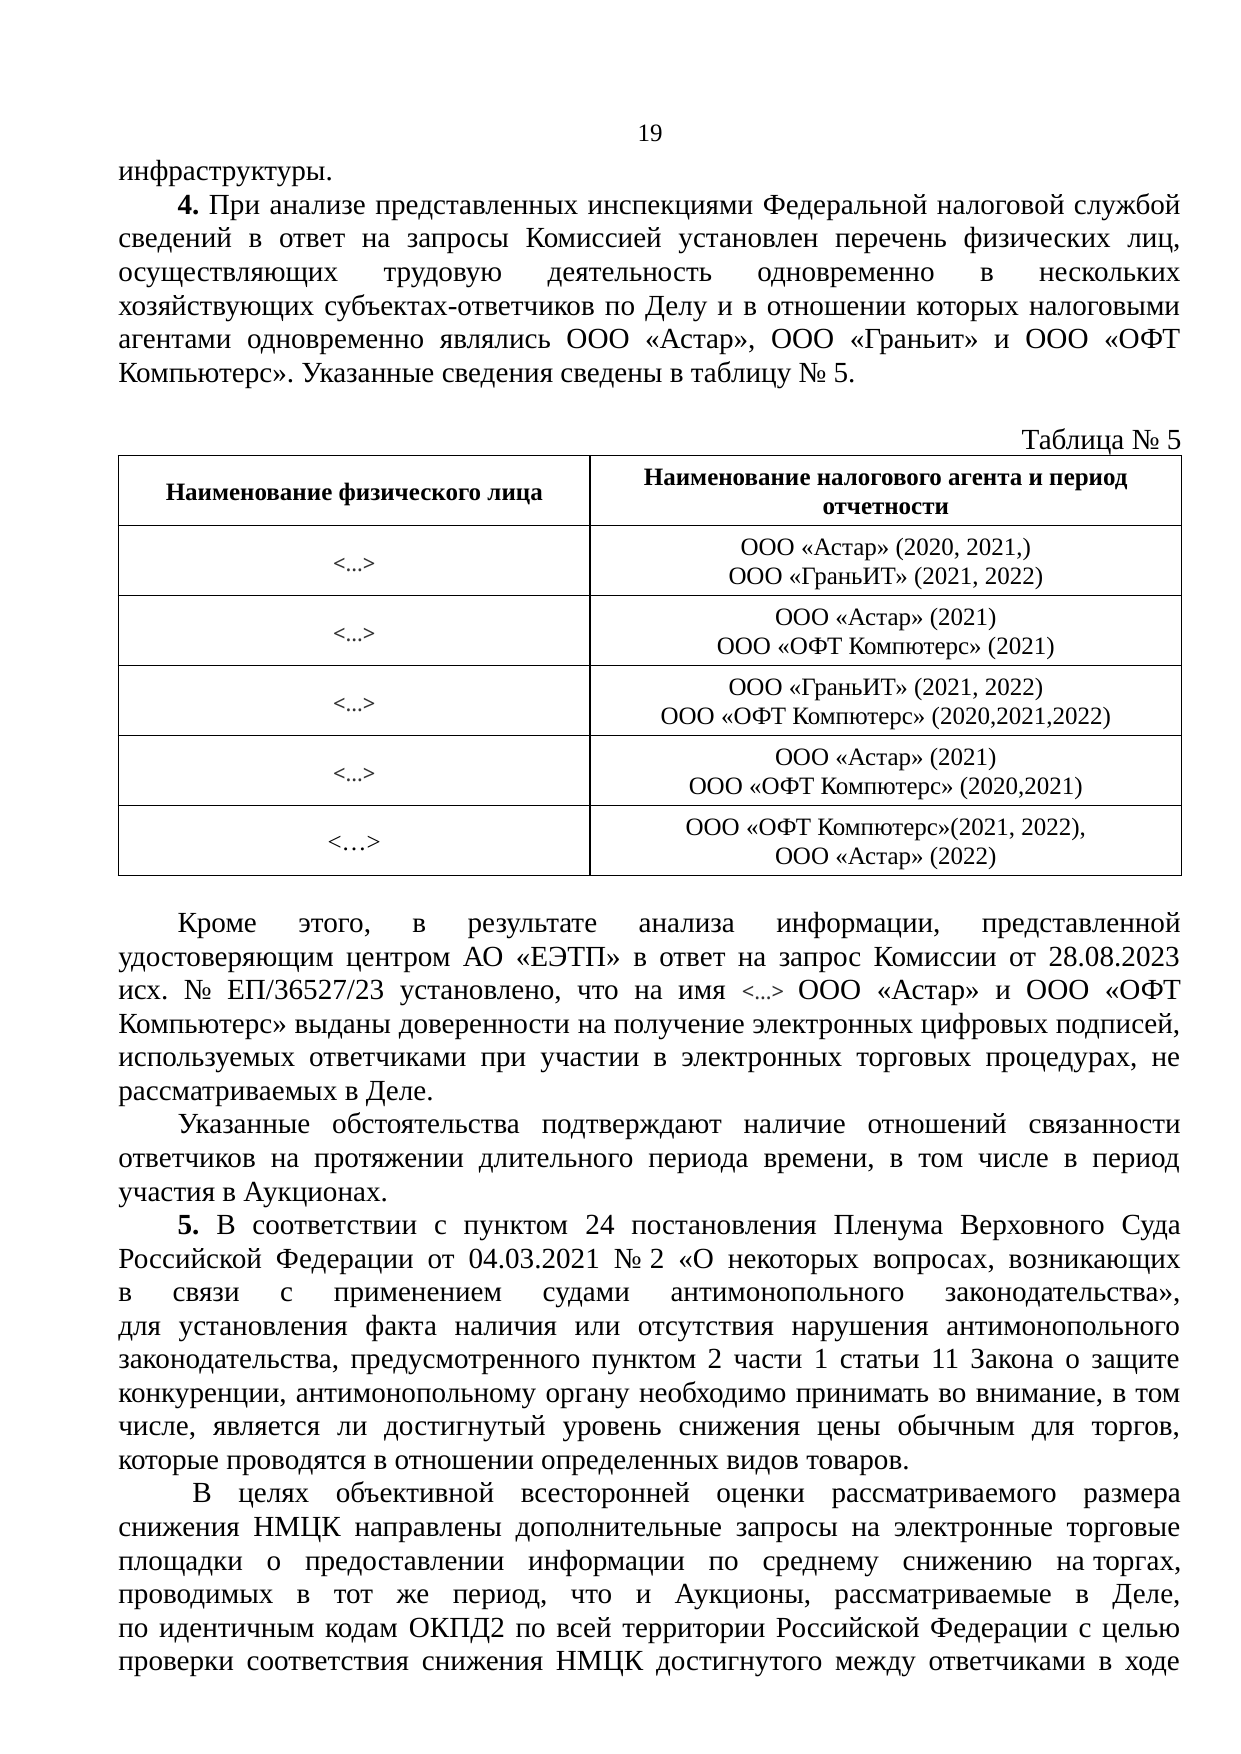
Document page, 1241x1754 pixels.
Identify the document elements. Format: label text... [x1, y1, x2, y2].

text Таблица № 5 [118, 422, 1181, 455]
text В целях объективной всесторонней оценки рассматриваемого размера снижения НМЦК направлены дополнительные запросы на электронные торговые площадки о предоставлении информации по среднему снижению на торгах, проводимых в тот же период, что и Аукционы, рассматриваемые в Деле, по идентичным кодам ОКПД2 по всей территории Российской Федерации с целью проверки соответствия снижения НМЦК достигнутого между ответчиками в ходе [118, 1476, 1181, 1677]
table_cell <…> [119, 526, 589, 595]
table_cell <…> [119, 806, 589, 875]
table_header Наименование физического лица [119, 456, 589, 525]
table_cell ООО «Астар» (2021) ООО «ОФТ Компютерс» (2020,2021) [591, 736, 1181, 805]
text Указанные обстоятельства подтверждают наличие отношений связанности ответчиков на протяжении длительного периода времени, в том числе в период участия в Аукционах. [118, 1107, 1181, 1207]
table_cell ООО «Астар» (2021) ООО «ОФТ Компютерс» (2021) [591, 596, 1181, 665]
table_cell ООО «ГраньИТ» (2021, 2022) ООО «ОФТ Компютерс» (2020,2021,2022) [591, 666, 1181, 735]
table_header Наименование налогового агента и период отчетности [591, 456, 1181, 525]
text 5. В соответствии с пунктом 24 постановления Пленума Верховного Суда Российской Федерации от 04.03.2021 № 2 «О некоторых вопросах, возникающих в связи с применением судами антимонопольного законодательства», для установления факта наличия или отсутствия нарушения антимонопольного законодательства, предусмотренного пунктом 2 части 1 статьи 11 Закона о защите конкуренции, антимонопольному органу необходимо принимать во внимание, в том числе, является ли достигнутый уровень снижения цены обычным для торгов, которые проводятся в отношении определенных видов товаров. [118, 1207, 1181, 1476]
table_cell <…> [119, 666, 589, 735]
table_cell ООО «ОФТ Компютерс»(2021, 2022), ООО «Астар» (2022) [591, 806, 1181, 875]
table_cell <…> [119, 736, 589, 805]
table_cell <…> [119, 596, 589, 665]
text Кроме этого, в результате анализа информации, представленной удостоверяющим центром АО «ЕЭТП» в ответ на запрос Комиссии от 28.08.2023 исх. № ЕП/36527/23 установлено, что на имя <…> ООО «Астар» и ООО «ОФТ Компьютерс» выданы доверенности на получение электронных цифровых подписей, используемых ответчиками при участии в электронных торговых процедурах, не рассматриваемых в Деле. [118, 905, 1181, 1107]
text инфраструктуры. [118, 153, 1181, 187]
table_cell ООО «Астар» (2020, 2021,) ООО «ГраньИТ» (2021, 2022) [591, 526, 1181, 595]
text 4. При анализе представленных инспекциями Федеральной налоговой службой сведений в ответ на запросы Комиссией установлен перечень физических лиц, осуществляющих трудовую деятельность одновременно в нескольких хозяйствующих субъектах-ответчиков по Делу и в отношении которых налоговыми агентами одновременно являлись ООО «Астар», ООО «Граньит» и ООО «ОФТ Компьютерс». Указанные сведения сведены в таблицу № 5. [118, 187, 1181, 388]
